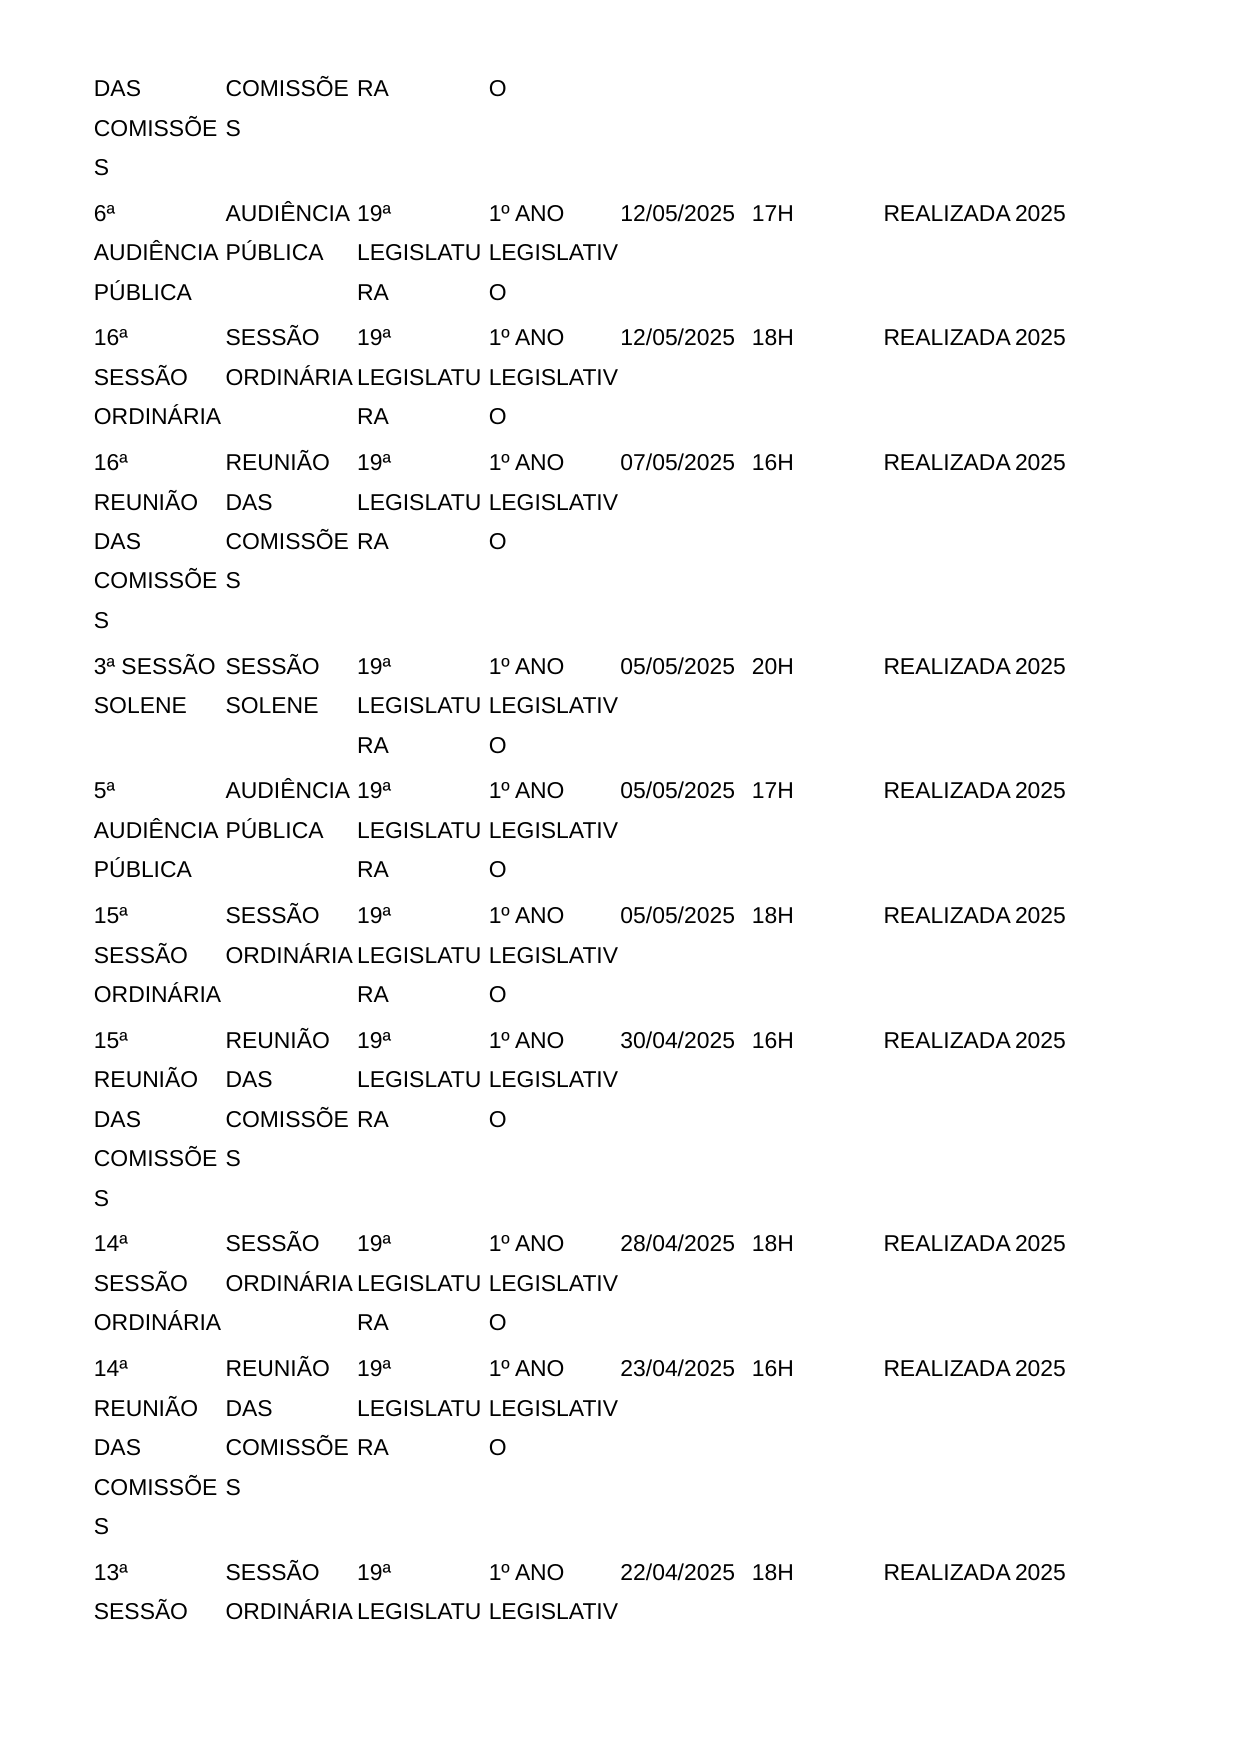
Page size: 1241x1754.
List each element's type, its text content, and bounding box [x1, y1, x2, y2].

table_cell SESSÃO ORDINÁRIA [225, 1559, 357, 1644]
table_cell 16H [752, 1355, 883, 1559]
table_cell 19ª LEGISLATURA [357, 1230, 488, 1355]
table_cell [620, 75, 752, 200]
table_cell 30/04/2025 [620, 1027, 752, 1230]
table_cell REUNIÃO DAS COMISSÕES [225, 1355, 357, 1559]
table_cell SESSÃO ORDINÁRIA [225, 324, 357, 449]
table_cell 19ª LEGISLATURA [357, 1027, 488, 1230]
table_cell 1º ANO LEGISLATIVO [489, 778, 620, 902]
table_cell 23/04/2025 [620, 1355, 752, 1559]
table_cell REALIZADA [883, 902, 1015, 1027]
table_cell 1º ANO LEGISLATIVO [489, 200, 620, 324]
table_cell 18H [752, 324, 883, 449]
table_cell 2025 [1015, 653, 1146, 777]
table_cell 1º ANO LEGISLATIVO [489, 1230, 620, 1355]
table_cell 05/05/2025 [620, 902, 752, 1027]
table_cell 19ª LEGISLATURA [357, 449, 488, 653]
table_cell REALIZADA [883, 653, 1015, 777]
table_cell 2025 [1015, 449, 1146, 653]
table_cell [1015, 75, 1146, 200]
table_cell 5ª AUDIÊNCIA PÚBLICA [94, 778, 225, 902]
table_cell 2025 [1015, 324, 1146, 449]
table_cell 17H [752, 200, 883, 324]
table_cell 12/05/2025 [620, 200, 752, 324]
table_cell 6ª AUDIÊNCIA PÚBLICA [94, 200, 225, 324]
table_cell 22/04/2025 [620, 1559, 752, 1644]
table_cell 2025 [1015, 902, 1146, 1027]
table_cell AUDIÊNCIA PÚBLICA [225, 778, 357, 902]
table_cell 16ª SESSÃO ORDINÁRIA [94, 324, 225, 449]
table_cell 14ª SESSÃO ORDINÁRIA [94, 1230, 225, 1355]
table_cell 3ª SESSÃO SOLENE [94, 653, 225, 777]
table_cell 15ª SESSÃO ORDINÁRIA [94, 902, 225, 1027]
table_cell REUNIÃO DAS COMISSÕES [225, 449, 357, 653]
table_cell REALIZADA [883, 1559, 1015, 1644]
table_cell 16H [752, 1027, 883, 1230]
table_cell 05/05/2025 [620, 778, 752, 902]
table_cell 19ª LEGISLATURA [357, 200, 488, 324]
table_cell 18H [752, 1559, 883, 1644]
table_cell REALIZADA [883, 1355, 1015, 1559]
table_cell SESSÃO SOLENE [225, 653, 357, 777]
table_cell REALIZADA [883, 1230, 1015, 1355]
table_cell 2025 [1015, 1027, 1146, 1230]
table_cell 2025 [1015, 778, 1146, 902]
table_cell 19ª LEGISLATURA [357, 1355, 488, 1559]
table_cell REUNIÃO DAS COMISSÕES [225, 1027, 357, 1230]
table_cell REALIZADA [883, 778, 1015, 902]
table_cell 19ª LEGISLATURA [357, 653, 488, 777]
table_cell 19ª LEGISLATURA [357, 324, 488, 449]
table_cell 18H [752, 902, 883, 1027]
table_cell 2025 [1015, 200, 1146, 324]
table_cell 12/05/2025 [620, 324, 752, 449]
table_cell 17H [752, 778, 883, 902]
table_cell 07/05/2025 [620, 449, 752, 653]
table_cell SESSÃO ORDINÁRIA [225, 902, 357, 1027]
table_cell 15ª REUNIÃO DAS COMISSÕES [94, 1027, 225, 1230]
table_cell 1º ANO LEGISLATIV [489, 1559, 620, 1644]
table_cell 1º ANO LEGISLATIVO [489, 449, 620, 653]
table_cell 05/05/2025 [620, 653, 752, 777]
table_cell REALIZADA [883, 324, 1015, 449]
table_cell 1º ANO LEGISLATIVO [489, 902, 620, 1027]
table_cell 20H [752, 653, 883, 777]
table_cell 14ª REUNIÃO DAS COMISSÕES [94, 1355, 225, 1559]
table_cell REALIZADA [883, 1027, 1015, 1230]
table_cell 1º ANO LEGISLATIVO [489, 324, 620, 449]
table_cell 19ª LEGISLATURA [357, 778, 488, 902]
table_cell O [489, 75, 620, 200]
table_cell [883, 75, 1015, 200]
table_cell 16ª REUNIÃO DAS COMISSÕES [94, 449, 225, 653]
table_cell REALIZADA [883, 200, 1015, 324]
table_cell 2025 [1015, 1230, 1146, 1355]
table_cell 1º ANO LEGISLATIVO [489, 1355, 620, 1559]
table_cell 16H [752, 449, 883, 653]
table_cell 28/04/2025 [620, 1230, 752, 1355]
table_cell 1º ANO LEGISLATIVO [489, 653, 620, 777]
table_cell 19ª LEGISLATU [357, 1559, 488, 1644]
table_cell DAS COMISSÕES [94, 75, 225, 200]
table_cell SESSÃO ORDINÁRIA [225, 1230, 357, 1355]
table_cell 13ª SESSÃO [94, 1559, 225, 1644]
table_cell COMISSÕES [225, 75, 357, 200]
table_cell RA [357, 75, 488, 200]
table_cell 1º ANO LEGISLATIVO [489, 1027, 620, 1230]
table_cell 18H [752, 1230, 883, 1355]
table_cell 19ª LEGISLATURA [357, 902, 488, 1027]
table_cell 2025 [1015, 1559, 1146, 1644]
table_cell 2025 [1015, 1355, 1146, 1559]
table_cell AUDIÊNCIA PÚBLICA [225, 200, 357, 324]
table_cell [752, 75, 883, 200]
table_cell REALIZADA [883, 449, 1015, 653]
